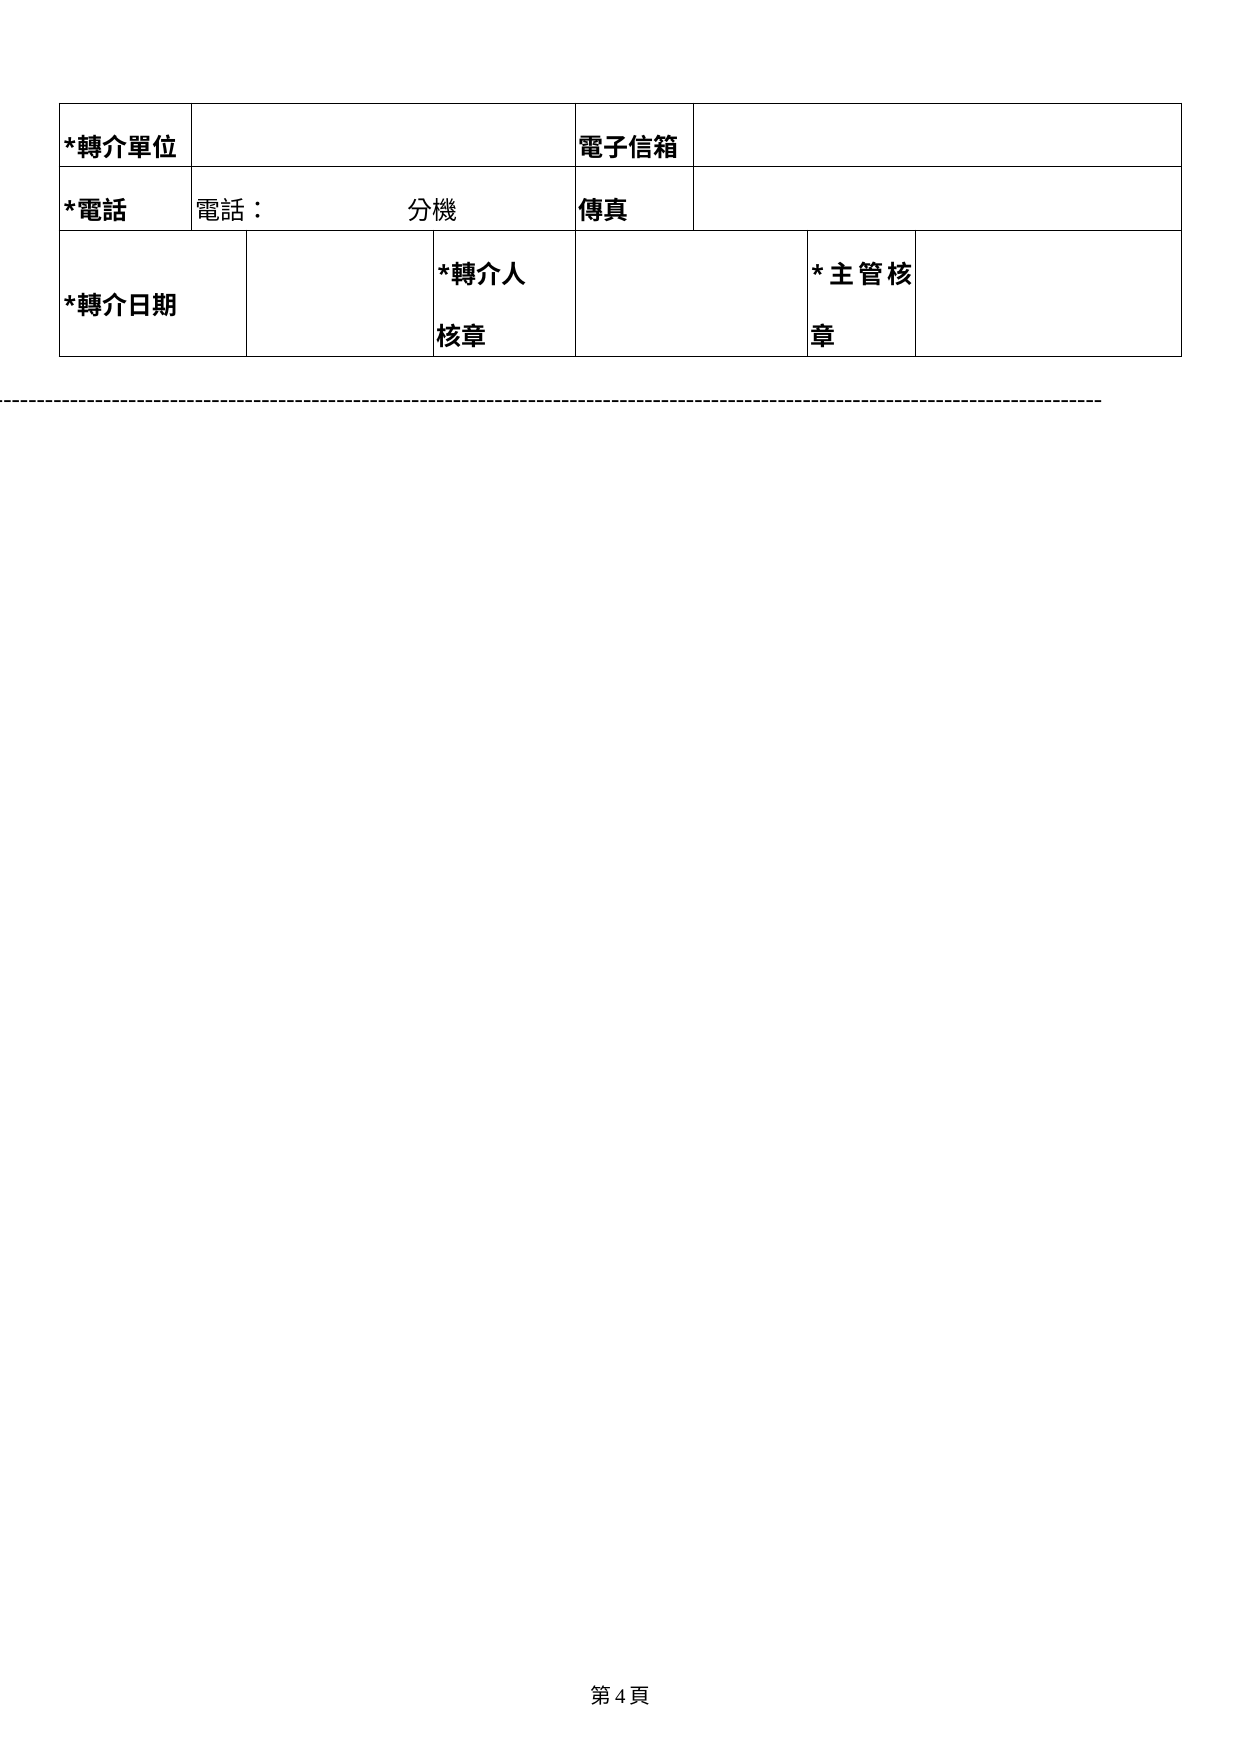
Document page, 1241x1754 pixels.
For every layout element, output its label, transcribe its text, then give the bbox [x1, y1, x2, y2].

table_cell 電話： 分機 [192, 167, 575, 229]
table_cell [916, 231, 1181, 356]
table_cell *轉介單位 [60, 104, 191, 166]
table_cell *電話 [60, 167, 191, 229]
table_cell 傳真 [576, 167, 693, 229]
table_cell *轉介日期 [60, 231, 246, 356]
table_cell [247, 231, 433, 356]
table_cell [694, 104, 1181, 166]
table_cell [694, 167, 1181, 229]
table_cell *轉介人 核章 [434, 231, 575, 356]
table_cell [192, 104, 575, 166]
table_cell [576, 231, 807, 356]
table_cell 電子信箱 [576, 104, 693, 166]
text -------------------------------------------------------------------------------------------------------------------------------------- [0, 357, 1240, 419]
table_cell *主管核章 [808, 231, 915, 356]
